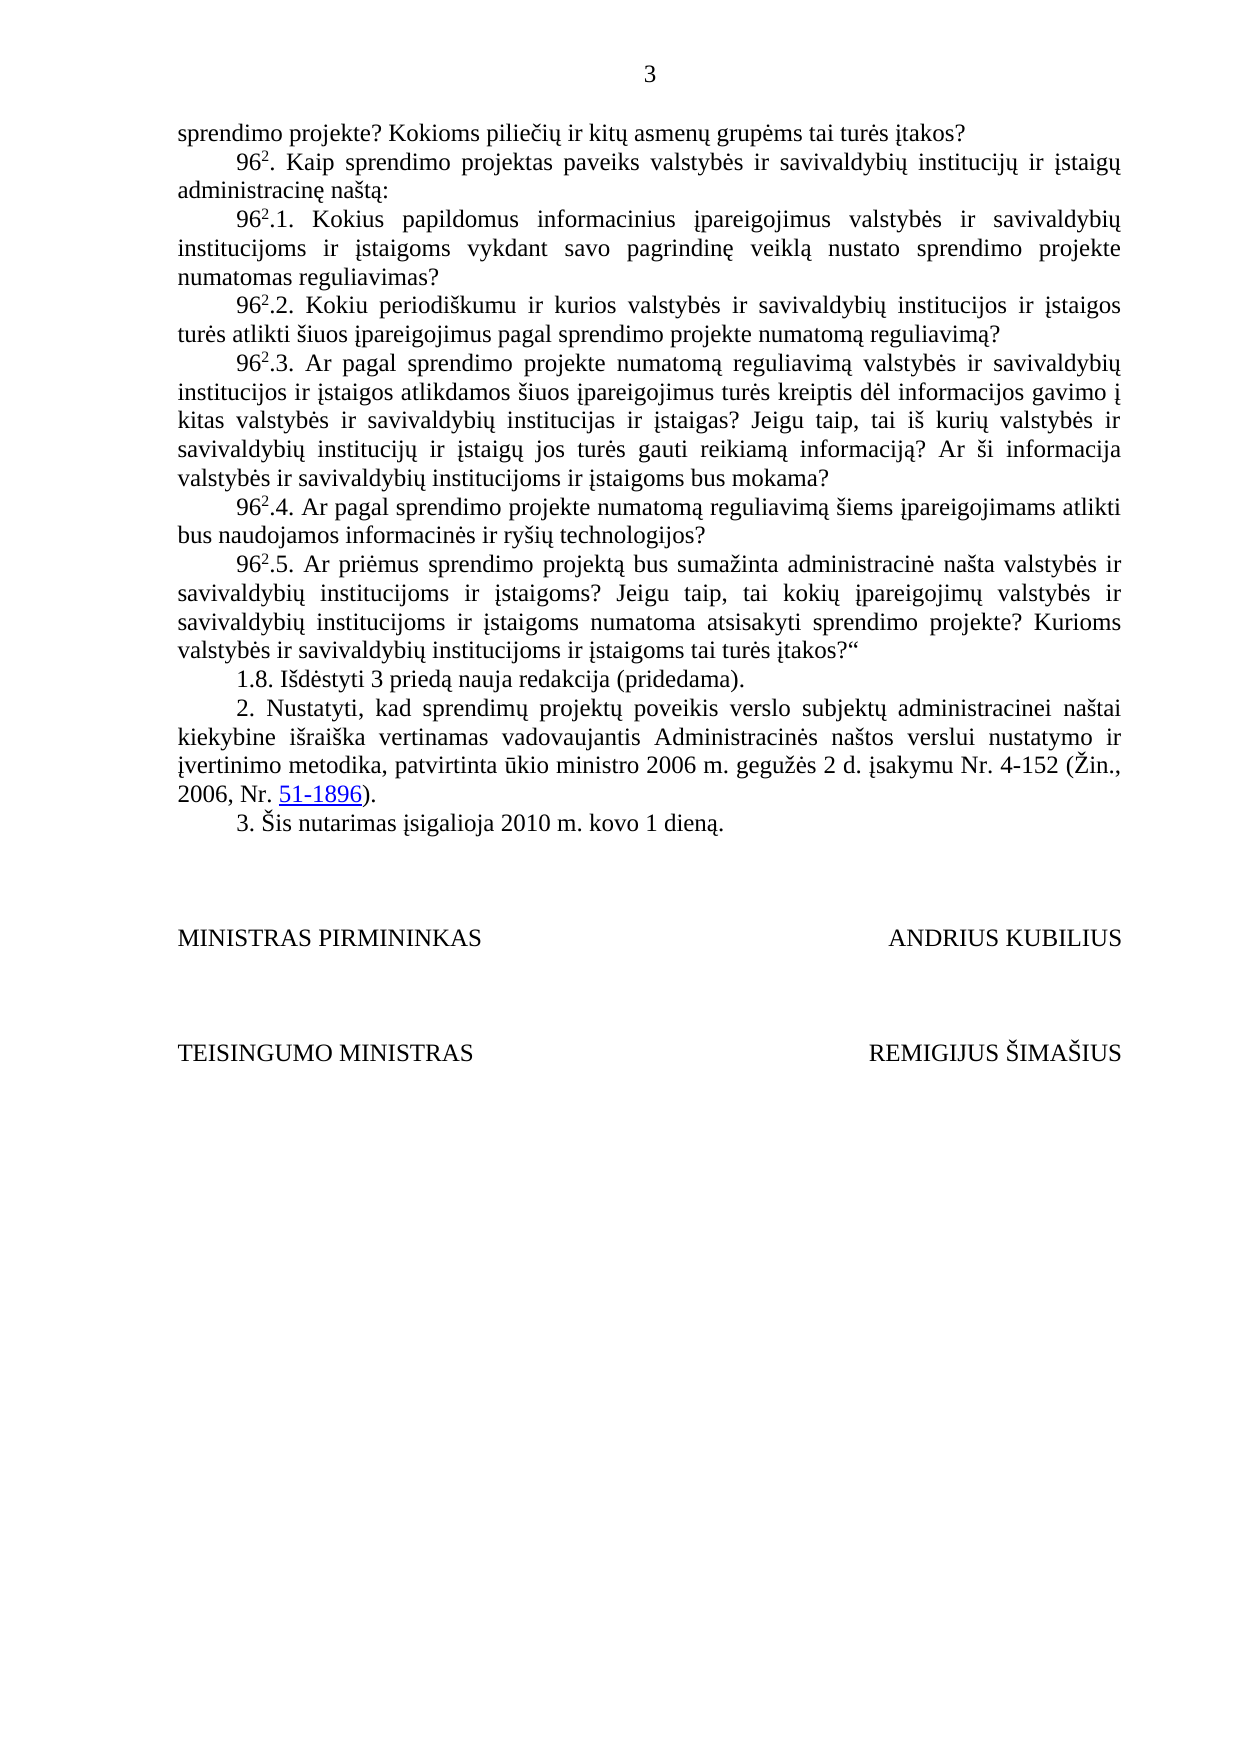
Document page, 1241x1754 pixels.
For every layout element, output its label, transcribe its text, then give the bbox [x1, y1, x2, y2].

text 2. Nustatyti, kad sprendimų projektų poveikis verslo subjektų administracinei naštai kiekybine išraiška vertinamas vadovaujantis Administracinės naštos verslui nustatymo ir įvertinimo metodika, patvirtinta ūkio ministro 2006 m. gegužės 2 d. įsakymu Nr. 4-152 (Žin., 2006, Nr. 51-1896). [177, 693, 1122, 808]
text 962.3. Ar pagal sprendimo projekte numatomą reguliavimą valstybės ir savivaldybių institucijos ir įstaigos atlikdamos šiuos įpareigojimus turės kreiptis dėl informacijos gavimo į kitas valstybės ir savivaldybių institucijas ir įstaigas? Jeigu taip, tai iš kurių valstybės ir savivaldybių institucijų ir įstaigų jos turės gauti reikiamą informaciją? Ar ši informacija valstybės ir savivaldybių institucijoms ir įstaigoms bus mokama? [177, 348, 1122, 492]
text 962.5. Ar priėmus sprendimo projektą bus sumažinta administracinė našta valstybės ir savivaldybių institucijoms ir įstaigoms? Jeigu taip, tai kokių įpareigojimų valstybės ir savivaldybių institucijoms ir įstaigoms numatoma atsisakyti sprendimo projekte? Kurioms valstybės ir savivaldybių institucijoms ir įstaigoms tai turės įtakos?“ [177, 549, 1122, 664]
text sprendimo projekte? Kokioms piliečių ir kitų asmenų grupėms tai turės įtakos? [177, 118, 1122, 147]
text 3. Šis nutarimas įsigalioja 2010 m. kovo 1 dieną. [177, 808, 1122, 837]
text 1.8. Išdėstyti 3 priedą nauja redakcija (pridedama). [177, 664, 1122, 693]
text MINISTRAS PIRMININKAS ANDRIUS KUBILIUS [177, 923, 1122, 952]
text 962.2. Kokiu periodiškumu ir kurios valstybės ir savivaldybių institucijos ir įstaigos turės atlikti šiuos įpareigojimus pagal sprendimo projekte numatomą reguliavimą? [177, 291, 1122, 348]
text 962.1. Kokius papildomus informacinius įpareigojimus valstybės ir savivaldybių institucijoms ir įstaigoms vykdant savo pagrindinę veiklą nustato sprendimo projekte numatomas reguliavimas? [177, 204, 1122, 291]
text 962.4. Ar pagal sprendimo projekte numatomą reguliavimą šiems įpareigojimams atlikti bus naudojamos informacinės ir ryšių technologijos? [177, 492, 1122, 549]
text 962. Kaip sprendimo projektas paveiks valstybės ir savivaldybių institucijų ir įstaigų administracinę naštą: [177, 147, 1122, 204]
text TEISINGUMO MINISTRAS REMIGIJUS ŠIMAŠIUS [177, 1038, 1122, 1067]
